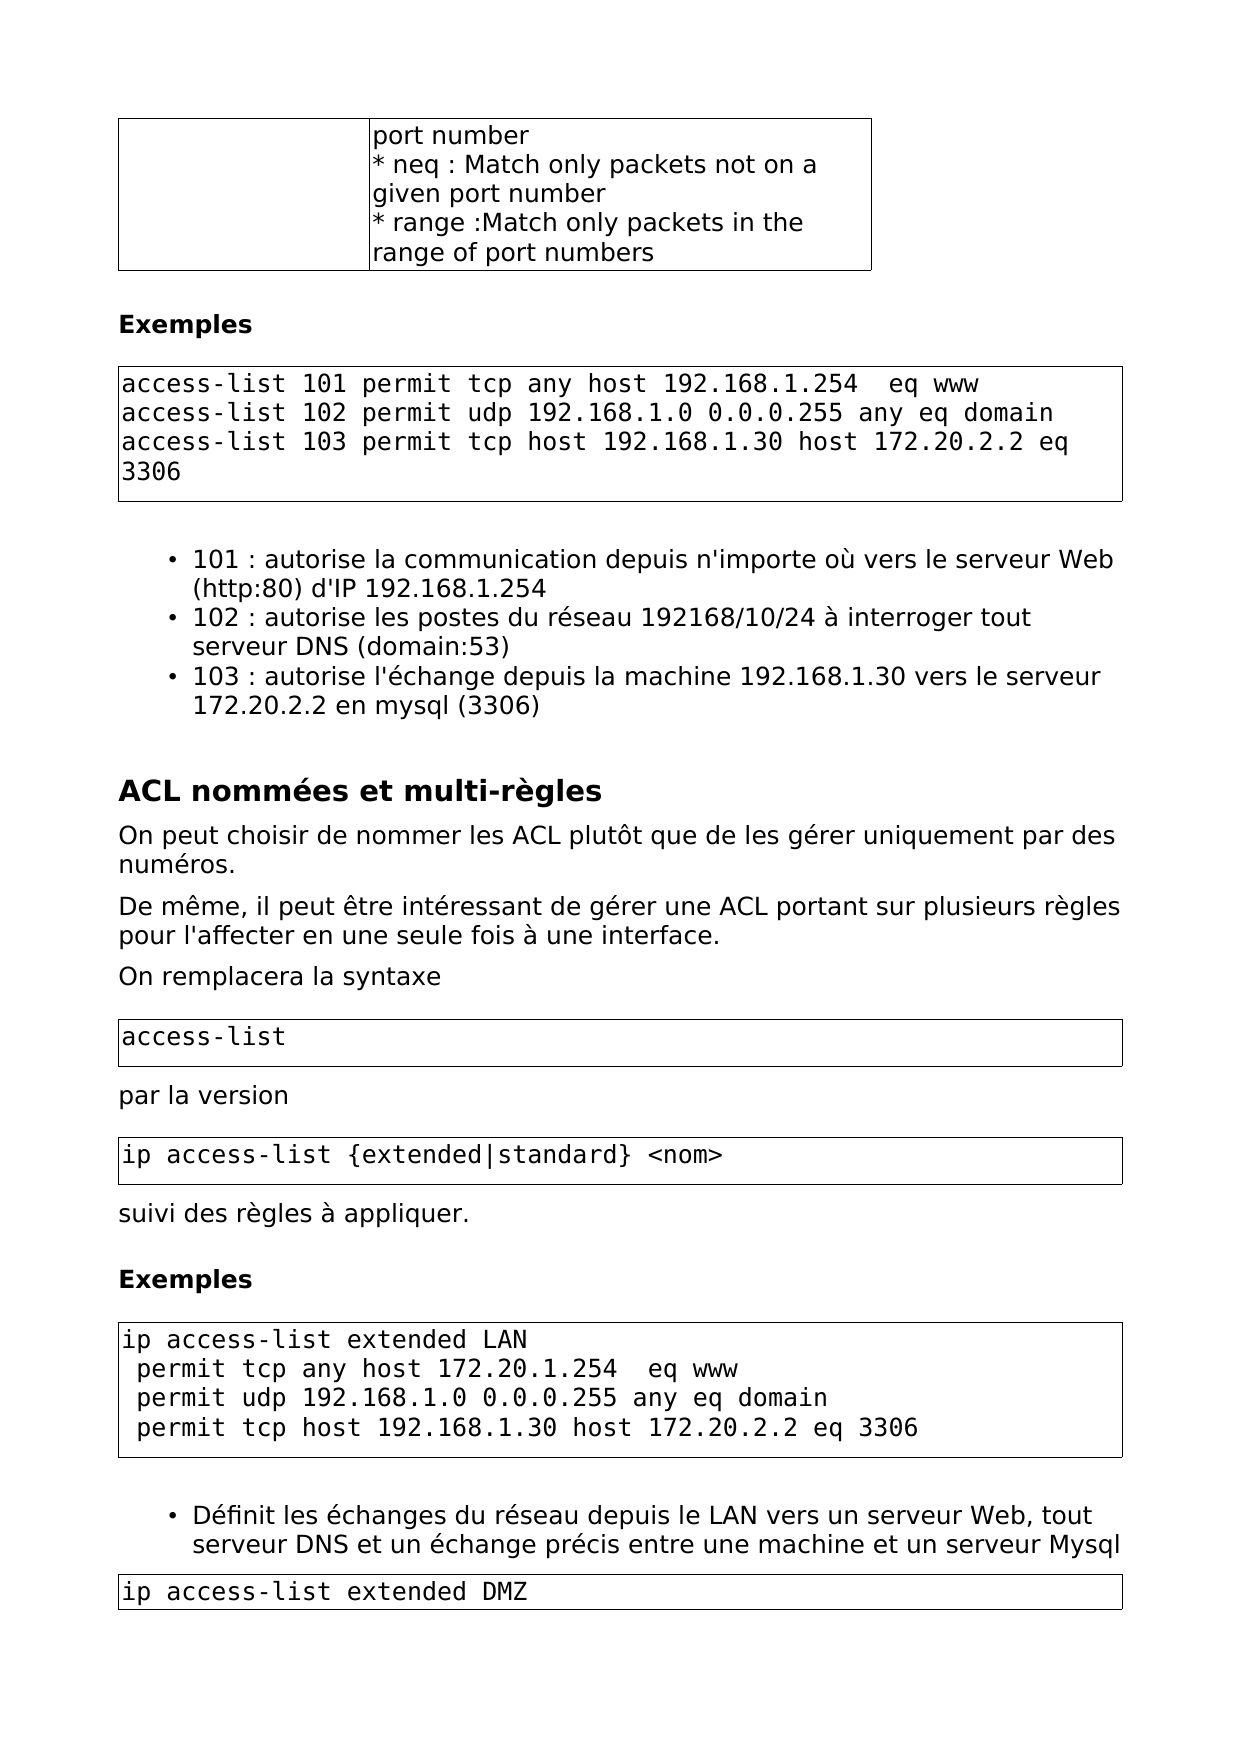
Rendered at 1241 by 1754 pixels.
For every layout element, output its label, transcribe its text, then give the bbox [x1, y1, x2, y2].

table_header ip access-list extended LAN permit tcp any host 172.20.1.254 eq www permit udp 192.168.1.0 0.0.0.255 any eq domain permit tcp host 192.168.1.30 host 172.20.2.2 eq 3306 [119, 1323, 1122, 1457]
text De même, il peut être intéressant de gérer une ACL portant sur plusieurs règles pour l'affecter en une seule fois à une interface. [118, 892, 1122, 950]
text par la version [118, 1081, 1122, 1110]
subtitle ACL nommées et multi-règles [118, 774, 1122, 808]
text On remplacera la syntaxe [118, 963, 1122, 992]
text On peut choisir de nommer les ACL plutôt que de les gérer uniquement par des numéros. [118, 821, 1122, 879]
table_header ip access-list extended DMZ [119, 1575, 1122, 1609]
table_cell [119, 119, 369, 270]
text suivi des règles à appliquer. [118, 1199, 1122, 1228]
table_header access-list 101 permit tcp any host 192.168.1.254 eq www access-list 102 permit udp 192.168.1.0 0.0.0.255 any eq domain access-list 103 permit tcp host 192.168.1.30 host 172.20.2.2 eq 3306 [119, 367, 1122, 501]
list Définit les échanges du réseau depuis le LAN vers un serveur Web, tout serveur DNS et un échange précis entre une machine et un serveur Mysql [177, 1501, 1122, 1559]
list 102 : autorise les postes du réseau 192168/10/24 à interroger tout serveur DNS (domain:53) [177, 603, 1122, 662]
subtitle Exemples [118, 1266, 1122, 1295]
table_cell port number * neq : Match only packets not on a given port number * range :Match only packets in the range of port numbers [370, 119, 871, 270]
table_header access-list [119, 1020, 1122, 1066]
table_header ip access-list {extended|standard} <nom> [119, 1138, 1122, 1184]
list 103 : autorise l'échange depuis la machine 192.168.1.30 vers le serveur 172.20.2.2 en mysql (3306) [177, 662, 1122, 720]
subtitle Exemples [118, 310, 1122, 339]
list 101 : autorise la communication depuis n'importe où vers le serveur Web (http:80) d'IP 192.168.1.254 [177, 545, 1122, 603]
